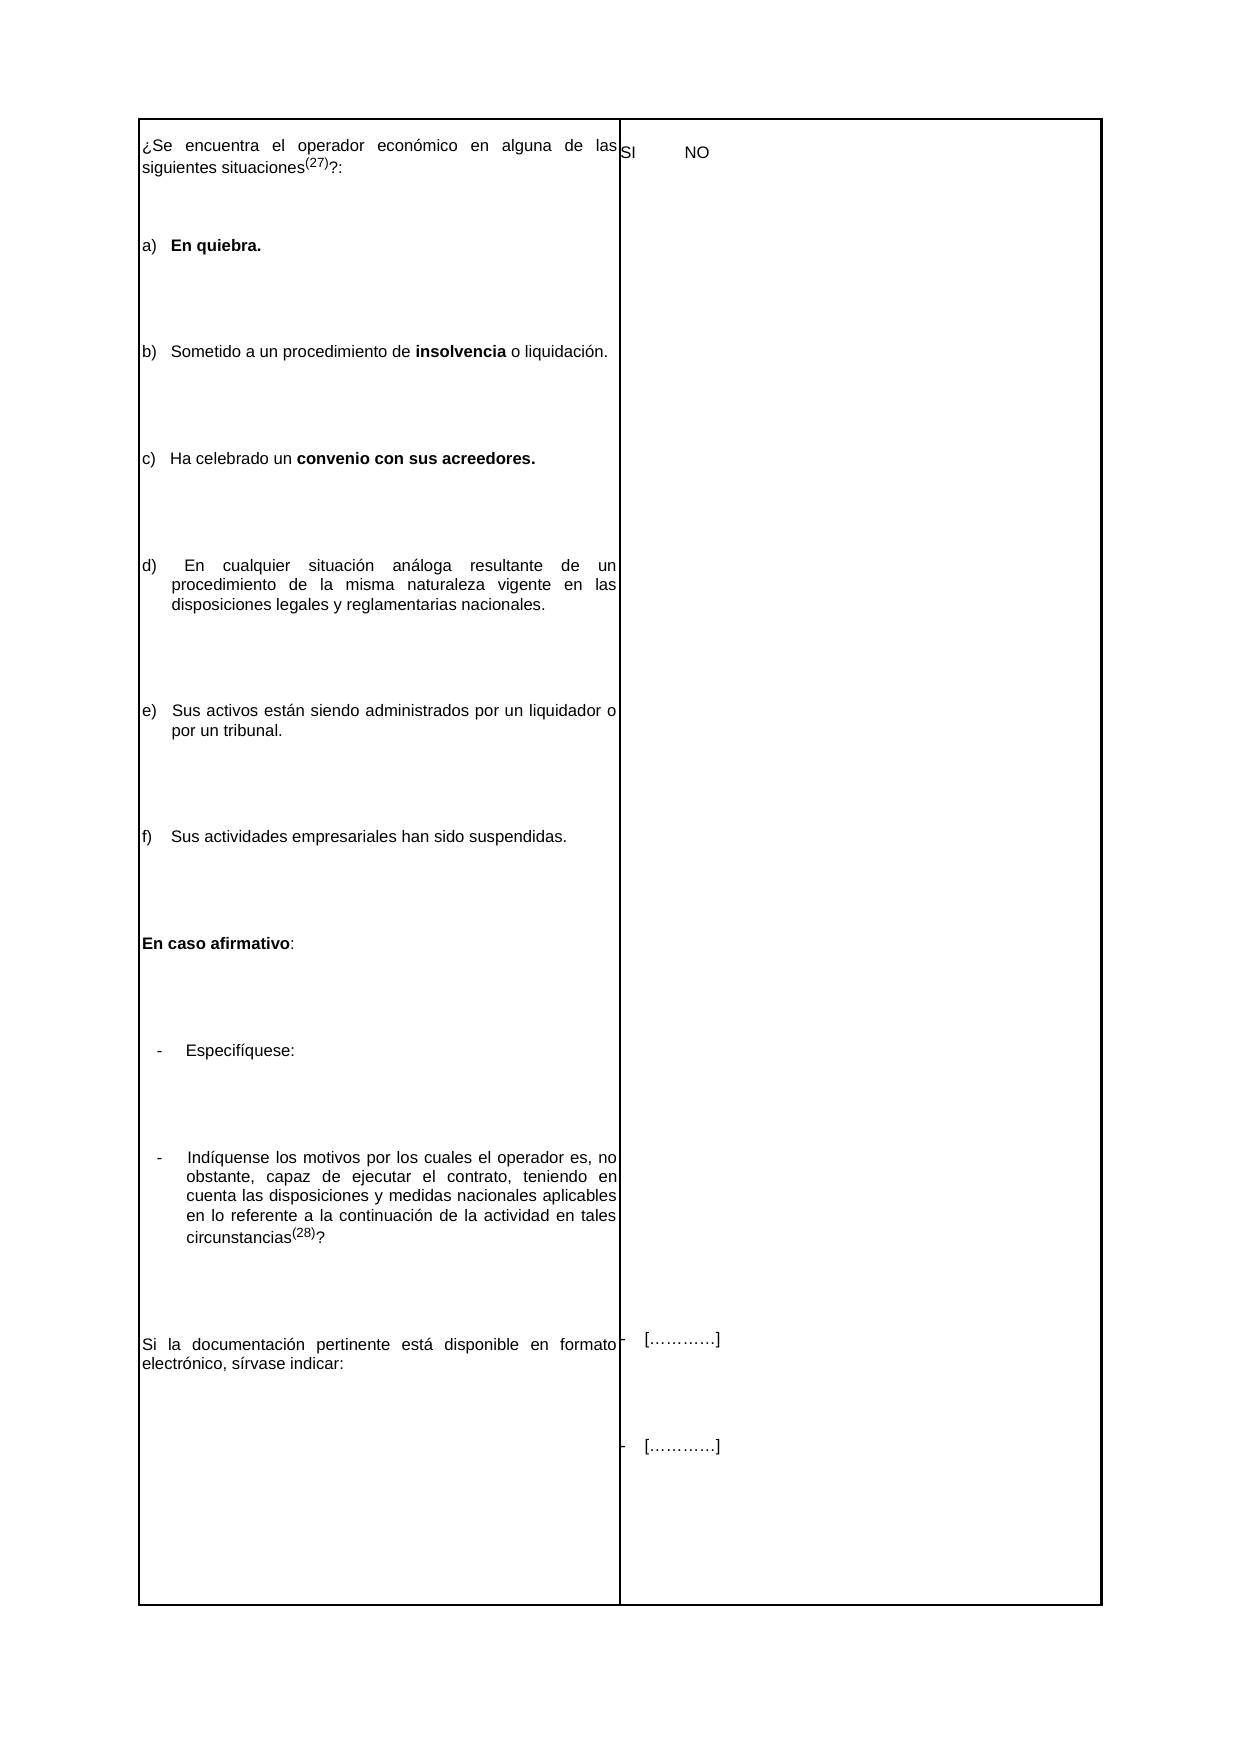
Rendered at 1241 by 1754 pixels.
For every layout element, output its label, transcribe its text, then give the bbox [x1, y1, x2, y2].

table_header SI NO - […………] - […………] [621, 120, 1100, 1604]
table_header ¿Se encuentra el operador económico en alguna de las siguientes situaciones(27)?: a) En quiebra. b) Sometido a un procedimiento de insolvencia o liquidación. c) Ha celebrado un convenio con sus acreedores. d) En cualquier situación análoga resultante de un procedimiento de la misma naturaleza vigente en las disposiciones legales y reglamentarias nacionales. e) Sus activos están siendo administrados por un liquidador o por un tribunal. f) Sus actividades empresariales han sido suspendidas. En caso afirmativo: - Especifíquese: - Indíquense los motivos por los cuales el operador es, no obstante, capaz de ejecutar el contrato, teniendo en cuenta las disposiciones y medidas nacionales aplicables en lo referente a la continuación de la actividad en tales circunstancias(28)? Si la documentación pertinente está disponible en formato electrónico, sírvase indicar: [140, 120, 619, 1604]
